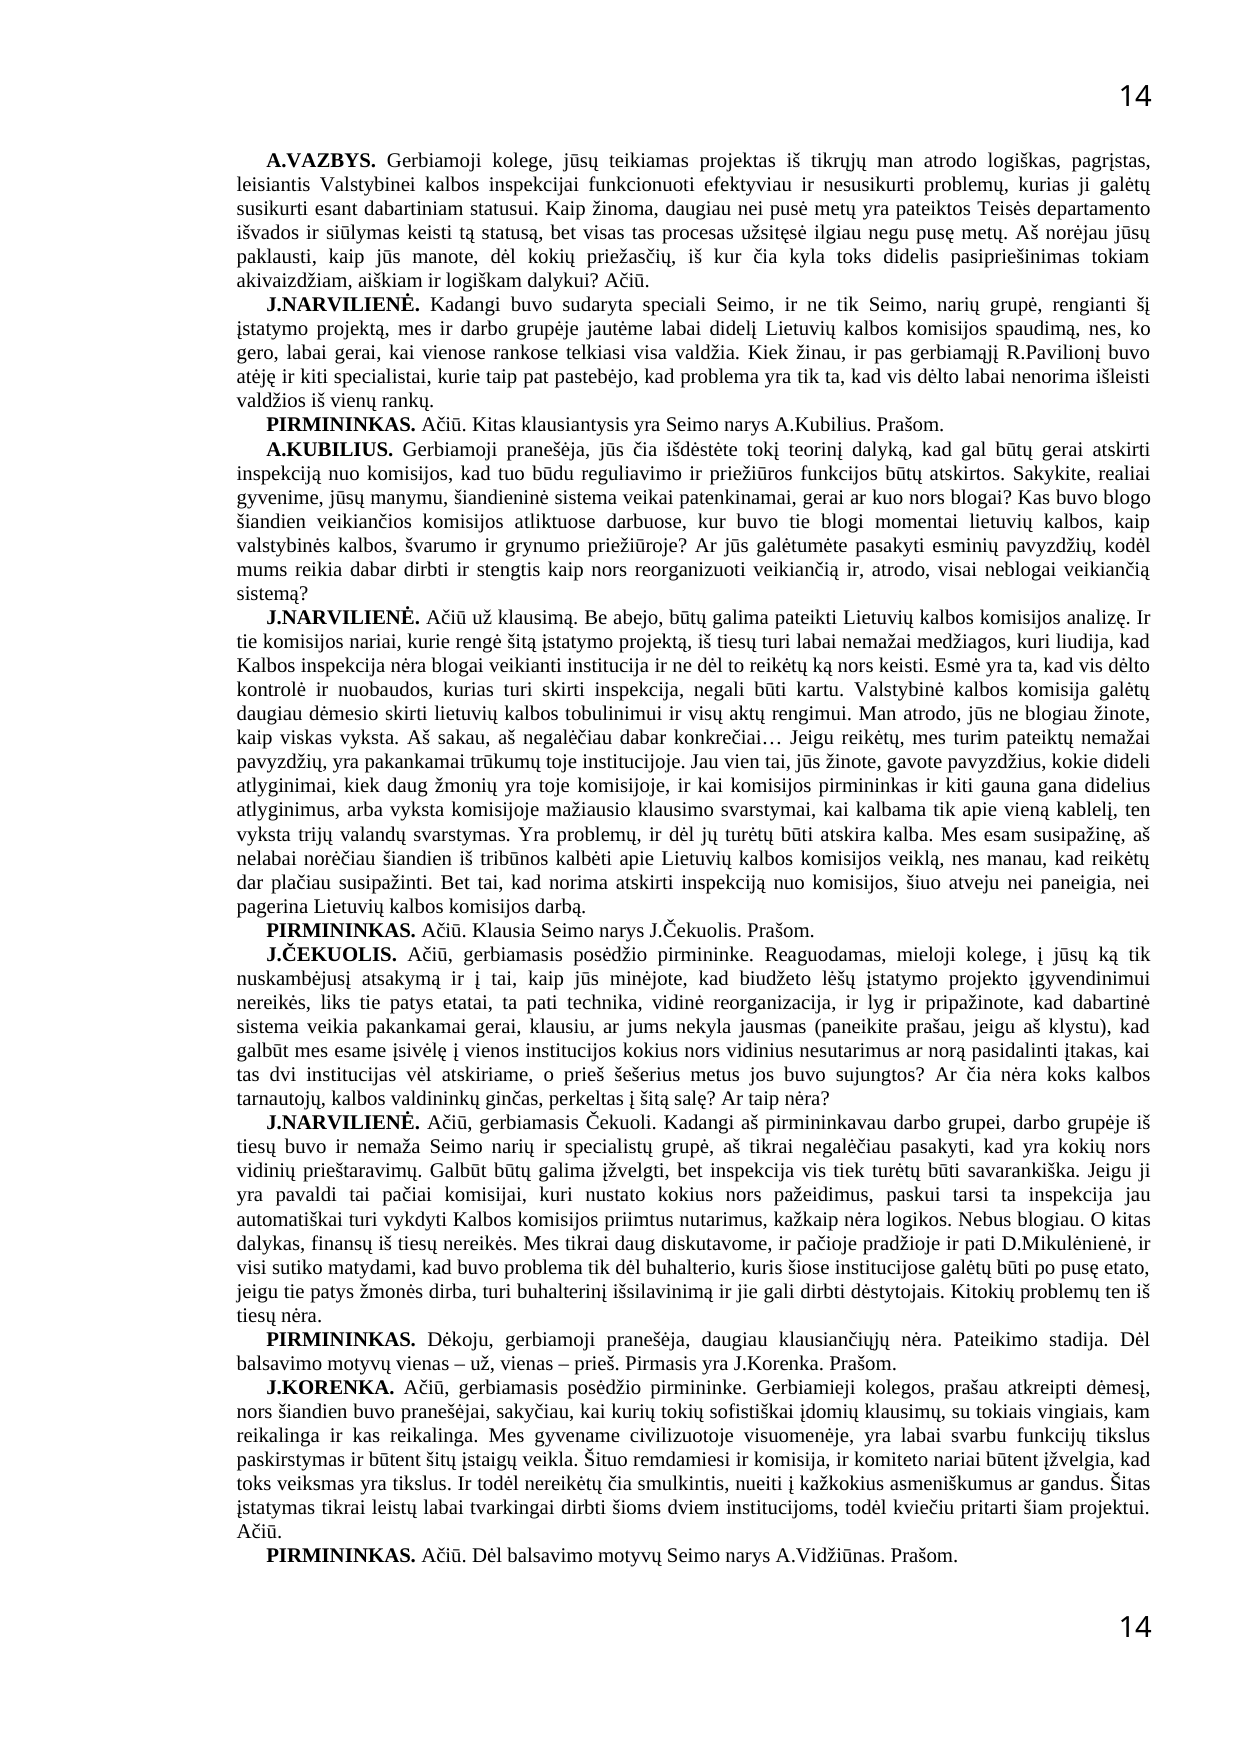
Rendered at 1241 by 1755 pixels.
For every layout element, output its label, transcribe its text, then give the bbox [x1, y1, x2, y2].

text J.NARVILIENĖ. Ačiū už klausimą. Be abejo, būtų galima pateikti Lietuvių kalbos komisijos analizę. Ir tie komisijos nariai, kurie rengė šitą įstatymo projektą, iš tiesų turi labai nemažai medžiagos, kuri liudija, kad Kalbos inspekcija nėra blogai veikianti institucija ir ne dėl to reikėtų ką nors keisti. Esmė yra ta, kad vis dėlto kontrolė ir nuobaudos, kurias turi skirti inspekcija, negali būti kartu. Valstybinė kalbos komisija galėtų daugiau dėmesio skirti lietuvių kalbos tobulinimui ir visų aktų rengimui. Man atrodo, jūs ne blogiau žinote, kaip viskas vyksta. Aš sakau, aš negalėčiau dabar konkrečiai… Jeigu reikėtų, mes turim pateiktų nemažai pavyzdžių, yra pakankamai trūkumų toje institucijoje. Jau vien tai, jūs žinote, gavote pavyzdžius, kokie dideli atlyginimai, kiek daug žmonių yra toje komisijoje, ir kai komisijos pirmininkas ir kiti gauna gana didelius atlyginimus, arba vyksta komisijoje mažiausio klausimo svarstymai, kai kalbama tik apie vieną kablelį, ten vyksta trijų valandų svarstymas. Yra problemų, ir dėl jų turėtų būti atskira kalba. Mes esam susipažinę, aš nelabai norėčiau šiandien iš tribūnos kalbėti apie Lietuvių kalbos komisijos veiklą, nes manau, kad reikėtų dar plačiau susipažinti. Bet tai, kad norima atskirti inspekciją nuo komisijos, šiuo atveju nei paneigia, nei pagerina Lietuvių kalbos komisijos darbą. [236, 605, 1152, 918]
text J.NARVILIENĖ. Ačiū, gerbiamasis Čekuoli. Kadangi aš pirmininkavau darbo grupei, darbo grupėje iš tiesų buvo ir nemaža Seimo narių ir specialistų grupė, aš tikrai negalėčiau pasakyti, kad yra kokių nors vidinių prieštaravimų. Galbūt būtų galima įžvelgti, bet inspekcija vis tiek turėtų būti savarankiška. Jeigu ji yra pavaldi tai pačiai komisijai, kuri nustato kokius nors pažeidimus, paskui tarsi ta inspekcija jau automatiškai turi vykdyti Kalbos komisijos priimtus nutarimus, kažkaip nėra logikos. Nebus blogiau. O kitas dalykas, finansų iš tiesų nereikės. Mes tikrai daug diskutavome, ir pačioje pradžioje ir pati D.Mikulėnienė, ir visi sutiko matydami, kad buvo problema tik dėl buhalterio, kuris šiose institucijose galėtų būti po pusę etato, jeigu tie patys žmonės dirba, turi buhalterinį išsilavinimą ir jie gali dirbti dėstytojais. Kitokių problemų ten iš tiesų nėra. [236, 1110, 1152, 1327]
text J.NARVILIENĖ. Kadangi buvo sudaryta speciali Seimo, ir ne tik Seimo, narių grupė, rengianti šį įstatymo projektą, mes ir darbo grupėje jautėme labai didelį Lietuvių kalbos komisijos spaudimą, nes, ko gero, labai gerai, kai vienose rankose telkiasi visa valdžia. Kiek žinau, ir pas gerbiamąjį R.Pavilionį buvo atėję ir kiti specialistai, kurie taip pat pastebėjo, kad problema yra tik ta, kad vis dėlto labai nenorima išleisti valdžios iš vienų rankų. [236, 292, 1152, 412]
text J.ČEKUOLIS. Ačiū, gerbiamasis posėdžio pirmininke. Reaguodamas, mieloji kolege, į jūsų ką tik nuskambėjusį atsakymą ir į tai, kaip jūs minėjote, kad biudžeto lėšų įstatymo projekto įgyvendinimui nereikės, liks tie patys etatai, ta pati technika, vidinė reorganizacija, ir lyg ir pripažinote, kad dabartinė sistema veikia pakankamai gerai, klausiu, ar jums nekyla jausmas (paneikite prašau, jeigu aš klystu), kad galbūt mes esame įsivėlę į vienos institucijos kokius nors vidinius nesutarimus ar norą pasidalinti įtakas, kai tas dvi institucijas vėl atskiriame, o prieš šešerius metus jos buvo sujungtos? Ar čia nėra koks kalbos tarnautojų, kalbos valdininkų ginčas, perkeltas į šitą salę? Ar taip nėra? [236, 942, 1152, 1110]
text J.KORENKA. Ačiū, gerbiamasis posėdžio pirmininke. Gerbiamieji kolegos, prašau atkreipti dėmesį, nors šiandien buvo pranešėjai, sakyčiau, kai kurių tokių sofistiškai įdomių klausimų, su tokiais vingiais, kam reikalinga ir kas reikalinga. Mes gyvename civilizuotoje visuomenėje, yra labai svarbu funkcijų tikslus paskirstymas ir būtent šitų įstaigų veikla. Šituo remdamiesi ir komisija, ir komiteto nariai būtent įžvelgia, kad toks veiksmas yra tikslus. Ir todėl nereikėtų čia smulkintis, nueiti į kažkokius asmeniškumus ar gandus. Šitas įstatymas tikrai leistų labai tvarkingai dirbti šioms dviem institucijoms, todėl kviečiu pritarti šiam projektui. Ačiū. [236, 1375, 1152, 1543]
text PIRMININKAS. Dėkoju, gerbiamoji pranešėja, daugiau klausiančiųjų nėra. Pateikimo stadija. Dėl balsavimo motyvų vienas – už, vienas – prieš. Pirmasis yra J.Korenka. Prašom. [236, 1327, 1152, 1375]
text PIRMININKAS. Ačiū. Klausia Seimo narys J.Čekuolis. Prašom. [236, 918, 1152, 942]
text PIRMININKAS. Ačiū. Kitas klausiantysis yra Seimo narys A.Kubilius. Prašom. [236, 412, 1152, 436]
text A.VAZBYS. Gerbiamoji kolege, jūsų teikiamas projektas iš tikrųjų man atrodo logiškas, pagrįstas, leisiantis Valstybinei kalbos inspekcijai funkcionuoti efektyviau ir nesusikurti problemų, kurias ji galėtų susikurti esant dabartiniam statusui. Kaip žinoma, daugiau nei pusė metų yra pateiktos Teisės departamento išvados ir siūlymas keisti tą statusą, bet visas tas procesas užsitęsė ilgiau negu pusę metų. Aš norėjau jūsų paklausti, kaip jūs manote, dėl kokių priežasčių, iš kur čia kyla toks didelis pasipriešinimas tokiam akivaizdžiam, aiškiam ir logiškam dalykui? Ačiū. [236, 148, 1152, 292]
text PIRMININKAS. Ačiū. Dėl balsavimo motyvų Seimo narys A.Vidžiūnas. Prašom. [236, 1543, 1152, 1567]
text A.KUBILIUS. Gerbiamoji pranešėja, jūs čia išdėstėte tokį teorinį dalyką, kad gal būtų gerai atskirti inspekciją nuo komisijos, kad tuo būdu reguliavimo ir priežiūros funkcijos būtų atskirtos. Sakykite, realiai gyvenime, jūsų manymu, šiandieninė sistema veikai patenkinamai, gerai ar kuo nors blogai? Kas buvo blogo šiandien veikiančios komisijos atliktuose darbuose, kur buvo tie blogi momentai lietuvių kalbos, kaip valstybinės kalbos, švarumo ir grynumo priežiūroje? Ar jūs galėtumėte pasakyti esminių pavyzdžių, kodėl mums reikia dabar dirbti ir stengtis kaip nors reorganizuoti veikiančią ir, atrodo, visai neblogai veikiančią sistemą? [236, 436, 1152, 605]
